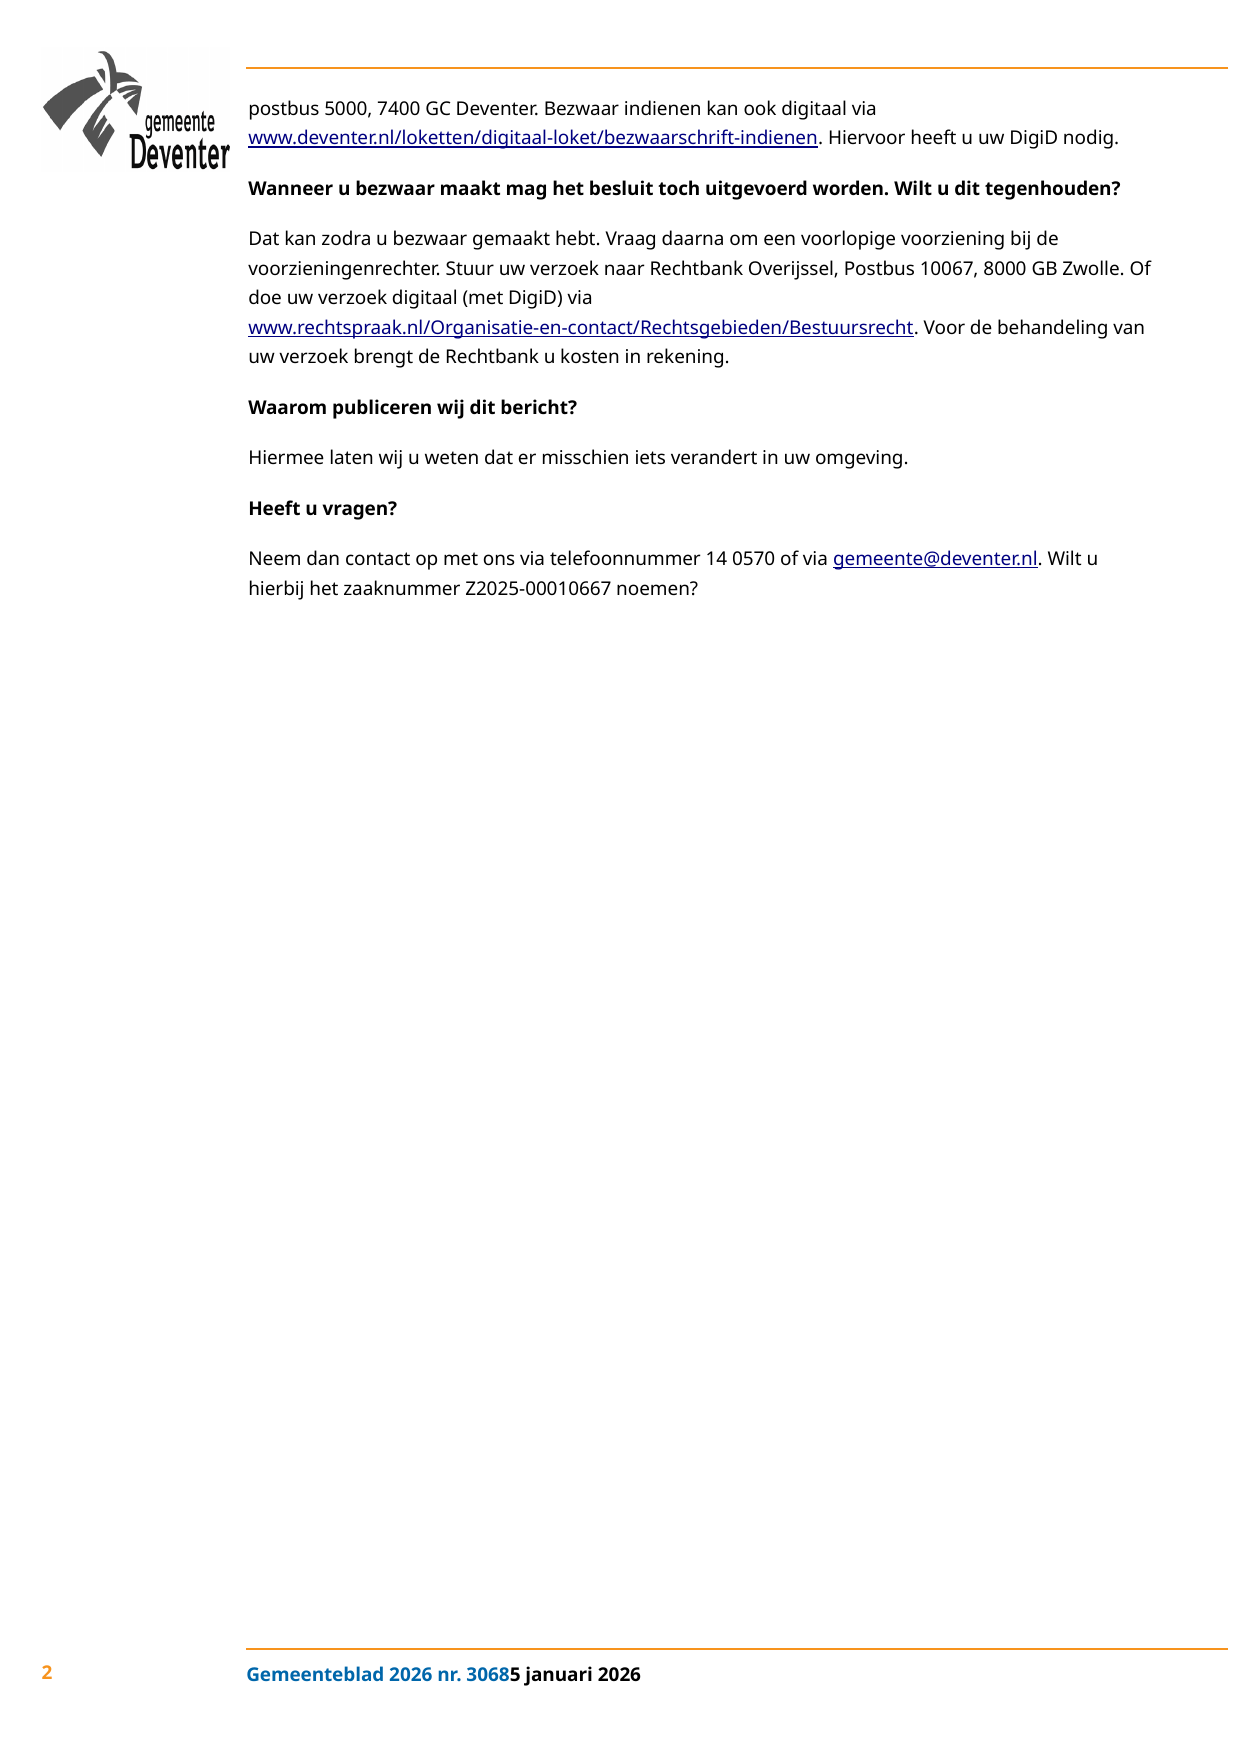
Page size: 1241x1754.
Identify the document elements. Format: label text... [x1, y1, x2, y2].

text Heeft u vragen? [248, 495, 1152, 521]
text Waarom publiceren wij dit bericht? [248, 394, 1152, 420]
text Dat kan zodra u bezwaar gemaakt hebt. Vraag daarna om een voorlopige voorziening bij de voorzieningenrechter. Stuur uw verzoek naar Rechtbank Overijssel, Postbus 10067, 8000 GB Zwolle. Of doe uw verzoek digitaal (met DigiD) via www.rechtspraak.nl/Organisatie-en-contact/Rechtsgebieden/Bestuursrecht. Voor de behandeling van uw verzoek brengt de Rechtbank u kosten in rekening. [248, 225, 1152, 369]
picture [41, 47, 231, 172]
text Neem dan contact op met ons via telefoonnummer 14 0570 of via gemeente@deventer.nl. Wilt u hierbij het zaaknummer Z2025-00010667 noemen? [248, 545, 1152, 601]
text postbus 5000, 7400 GC Deventer. Bezwaar indienen kan ook digitaal via www.deventer.nl/loketten/digitaal-loket/bezwaarschrift-indienen. Hiervoor heeft u uw DigiD nodig. [248, 95, 1152, 150]
text Wanneer u bezwaar maakt mag het besluit toch uitgevoerd worden. Wilt u dit tegenhouden? [248, 175, 1152, 201]
text Hiermee laten wij u weten dat er misschien iets verandert in uw omgeving. [248, 444, 1152, 470]
